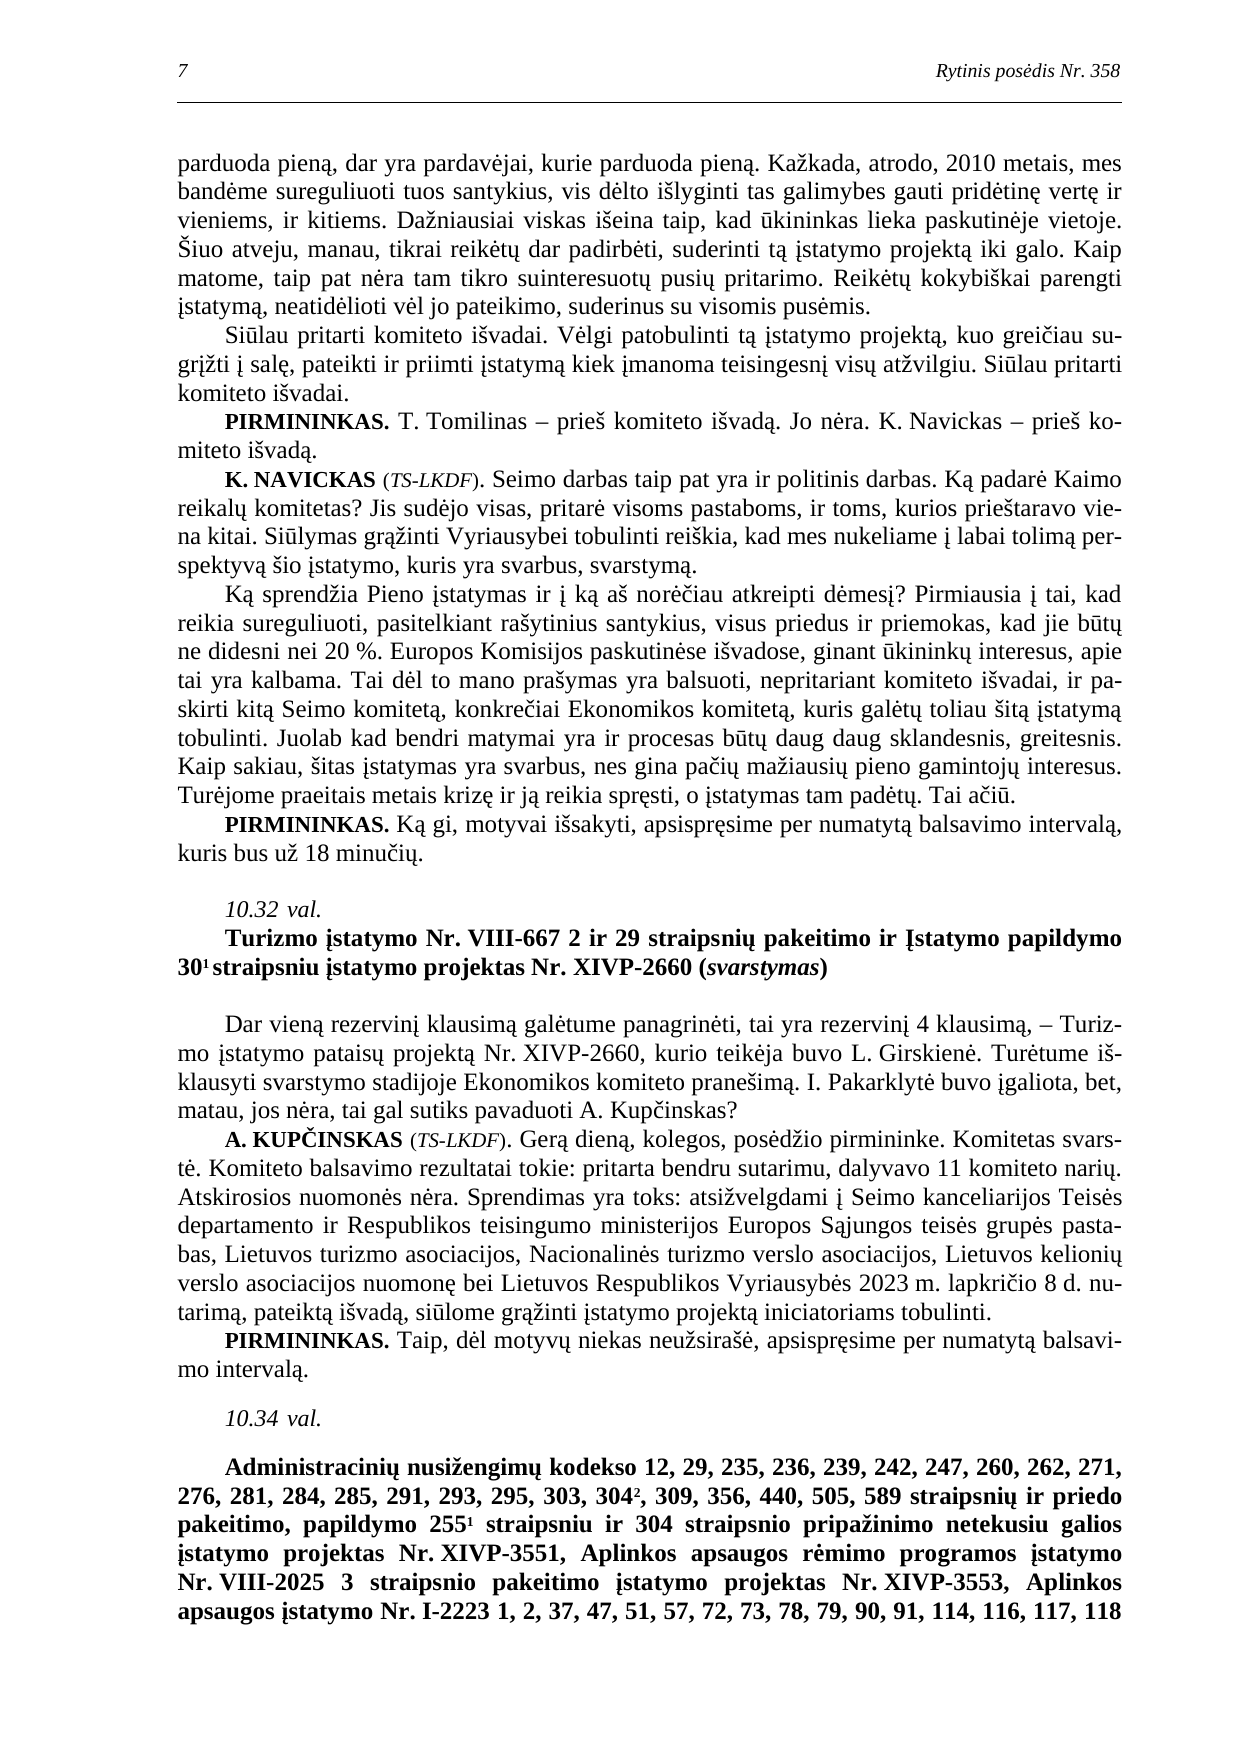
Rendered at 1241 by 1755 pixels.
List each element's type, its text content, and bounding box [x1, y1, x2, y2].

text PIRMININKAS. Ką gi, mo­ty­vai iš­sa­ky­ti, ap­si­sprę­si­me per nu­ma­ty­tą bal­sa­vi­mo in­ter­va­lą, ku­ris bus už 18 mi­nu­čių. [177, 809, 1122, 866]
text 10.32 val. [224, 895, 1122, 923]
text A. KUPČINSKAS (TS-LKDF). Ge­rą die­ną, ko­le­gos, po­sė­džio pir­mi­nin­ke. Ko­mi­te­tas svars­tė. Ko­mi­te­to bal­sa­vi­mo re­zul­ta­tai to­kie: pri­tar­ta ben­dru su­ta­ri­mu, da­ly­va­vo 11 ko­mi­te­to na­rių. At­ski­ro­sios nuo­mo­nės nė­ra. Spren­di­mas yra toks: at­si­žvelg­da­mi į Sei­mo kan­ce­lia­ri­jos Tei­sės de­par­ta­men­to ir Res­pub­li­kos tei­sin­gu­mo mi­nis­te­ri­jos Eu­ro­pos Są­jun­gos tei­sės gru­pės pa­sta­bas, Lie­tu­vos tu­riz­mo aso­cia­ci­jos, Na­cio­na­li­nės tu­riz­mo ver­slo aso­cia­ci­jos, Lie­tu­vos ke­lio­nių ver­slo aso­cia­ci­jos nuo­mo­nę bei Lie­tu­vos Res­pub­li­kos Vy­riau­sy­bės 2023 m. lap­kri­čio 8 d. nu­ta­ri­mą, pa­teik­tą iš­va­dą, siū­lo­me grą­žin­ti įsta­ty­mo pro­jek­tą ini­cia­to­riams to­bu­lin­ti. [177, 1124, 1122, 1325]
text Tu­riz­mo įsta­ty­mo Nr. VIII-667 2 ir 29 straips­nių pa­kei­ti­mo ir Įsta­ty­mo pa­pil­dy­mo 301 straips­niu įsta­ty­mo pro­jek­tas Nr. XIVP-2660 (svars­ty­mas) [177, 923, 1122, 980]
text PIRMININKAS. Taip, dėl mo­ty­vų nie­kas ne­už­si­ra­šė, ap­si­sprę­si­me per nu­ma­ty­tą bal­sa­vi­mo in­ter­va­lą. [177, 1325, 1122, 1383]
text K. NAVICKAS (TS-LKDF). Sei­mo dar­bas taip pat yra ir po­li­ti­nis dar­bas. Ką pa­da­rė Kai­mo rei­ka­lų ko­mi­te­tas? Jis su­dė­jo vi­sas, pri­ta­rė vi­soms pa­sta­boms, ir toms, ku­rios prieš­ta­ra­vo vie­na ki­tai. Siū­ly­mas grą­žin­ti Vy­riau­sy­bei to­bu­lin­ti reiš­kia, kad mes nu­ke­lia­me į la­bai to­li­mą per­spek­ty­vą šio įsta­ty­mo, ku­ris yra svar­bus, svars­ty­mą. [177, 464, 1122, 579]
text Ką spren­džia Pie­no įsta­ty­mas ir į ką aš no­rė­čiau at­kreip­ti dė­me­sį? Pir­miau­sia į tai, kad rei­kia su­re­gu­liuo­ti, pa­si­tel­kiant ra­šy­ti­nius san­ty­kius, vi­sus prie­dus ir prie­mo­kas, kad jie bū­tų ne di­des­ni nei 20 %. Eu­ro­pos Ko­mi­si­jos pas­ku­ti­nė­se iš­va­do­se, gi­nant ūki­nin­kų in­te­re­sus, apie tai yra kal­ba­ma. Tai dėl to ma­no pra­šy­mas yra bal­suo­ti, ne­pri­ta­riant ko­mi­te­to iš­va­dai, ir pa­skir­ti ki­tą Sei­mo ko­mi­te­tą, kon­kre­čiai Eko­no­mi­kos ko­mi­te­tą, ku­ris ga­lė­tų to­liau ši­tą įsta­ty­mą to­bu­lin­ti. Juo­lab kad ben­dri ma­ty­mai yra ir pro­ce­sas bū­tų daug daug sklan­des­nis, grei­tes­nis. Kaip sa­kiau, ši­tas įsta­ty­mas yra svar­bus, nes gi­na pa­čių ma­žiau­sių pie­no ga­min­to­jų in­te­re­sus. Tu­rė­jo­me pra­ei­tais me­tais kri­zę ir ją rei­kia spręs­ti, o įsta­ty­mas tam pa­dė­tų. Tai ačiū. [177, 579, 1122, 809]
text par­duo­da pie­ną, dar yra par­da­vė­jai, ku­rie par­duo­da pie­ną. Kaž­ka­da, at­ro­do, 2010 me­tais, mes ban­dė­me su­re­gu­liuo­ti tuos san­ty­kius, vis dėl­to iš­ly­gin­ti tas ga­li­my­bes gau­ti pri­dė­ti­nę ver­tę ir vie­niems, ir ki­tiems. Daž­niau­siai vis­kas iš­ei­na taip, kad ūki­nin­kas lie­ka pas­ku­ti­nė­je vie­to­je. Šiuo at­ve­ju, ma­nau, tik­rai rei­kė­tų dar pa­dir­bė­ti, su­de­rin­ti tą įsta­ty­mo pro­jek­tą iki ga­lo. Kaip ma­to­me, taip pat nė­ra tam tik­ro su­in­te­re­suo­tų pu­sių pri­ta­ri­mo. Rei­kė­tų ko­ky­biš­kai pa­reng­ti įsta­ty­mą, ne­ati­dė­lio­ti vėl jo pa­tei­ki­mo, su­de­ri­nus su vi­so­mis pu­sė­mis. [177, 148, 1122, 320]
text PIRMININKAS. T. To­mi­li­nas – prieš ko­mi­te­to iš­va­dą. Jo nė­ra. K. Na­vic­kas – prieš ko­mi­te­to iš­va­dą. [177, 406, 1122, 464]
text 10.34 val. [224, 1404, 1122, 1431]
text Siū­lau pri­tar­ti ko­mi­te­to iš­va­dai. Vėl­gi pa­to­bu­lin­ti tą įsta­ty­mo pro­jek­tą, kuo grei­čiau su­grįž­ti į sa­lę, pa­teik­ti ir pri­im­ti įsta­ty­mą kiek įma­no­ma tei­sin­ges­nį vi­sų at­žvil­giu. Siū­lau pri­tar­ti ko­mi­te­to iš­va­dai. [177, 320, 1122, 406]
text Ad­mi­nist­ra­ci­nių nu­si­žen­gi­mų ko­dek­so 12, 29, 235, 236, 239, 242, 247, 260, 262, 271, 276, 281, 284, 285, 291, 293, 295, 303, 3042, 309, 356, 440, 505, 589 straips­nių ir prie­do pa­kei­ti­mo, pa­pil­dy­mo 2551 straips­niu ir 304 straips­nio pri­pa­ži­ni­mo ne­te­ku­siu ga­lios įstaty­mo pro­jek­tas Nr. XIVP-3551, Ap­lin­kos ap­sau­gos rė­mi­mo pro­gra­mos įsta­ty­mo Nr. VIII-2025 3 straips­nio pa­kei­ti­mo įsta­ty­mo pro­jek­tas Nr. XIVP-3553, Ap­lin­kos apsau­gos įsta­ty­mo Nr. I-2223 1, 2, 37, 47, 51, 57, 72, 73, 78, 79, 90, 91, 114, 116, 117, 118 [177, 1452, 1122, 1624]
text Dar vie­ną re­zer­vi­nį klau­si­mą ga­lė­tu­me pa­nag­ri­nė­ti, tai yra re­zer­vi­nį 4 klau­si­mą, – Tu­riz­mo įsta­ty­mo pa­tai­sų pro­jek­tą Nr. XIVP-2660, ku­rio tei­kė­ja bu­vo L. Girs­kie­nė. Tu­rė­tu­me iš­klau­sy­ti svars­ty­mo sta­di­jo­je Eko­no­mi­kos ko­mi­te­to pra­ne­ši­mą. I. Pa­kar­kly­tė bu­vo įga­lio­ta, bet, ma­tau, jos nė­ra, tai gal su­tiks pa­va­duo­ti A. Kup­čins­kas? [177, 1009, 1122, 1124]
